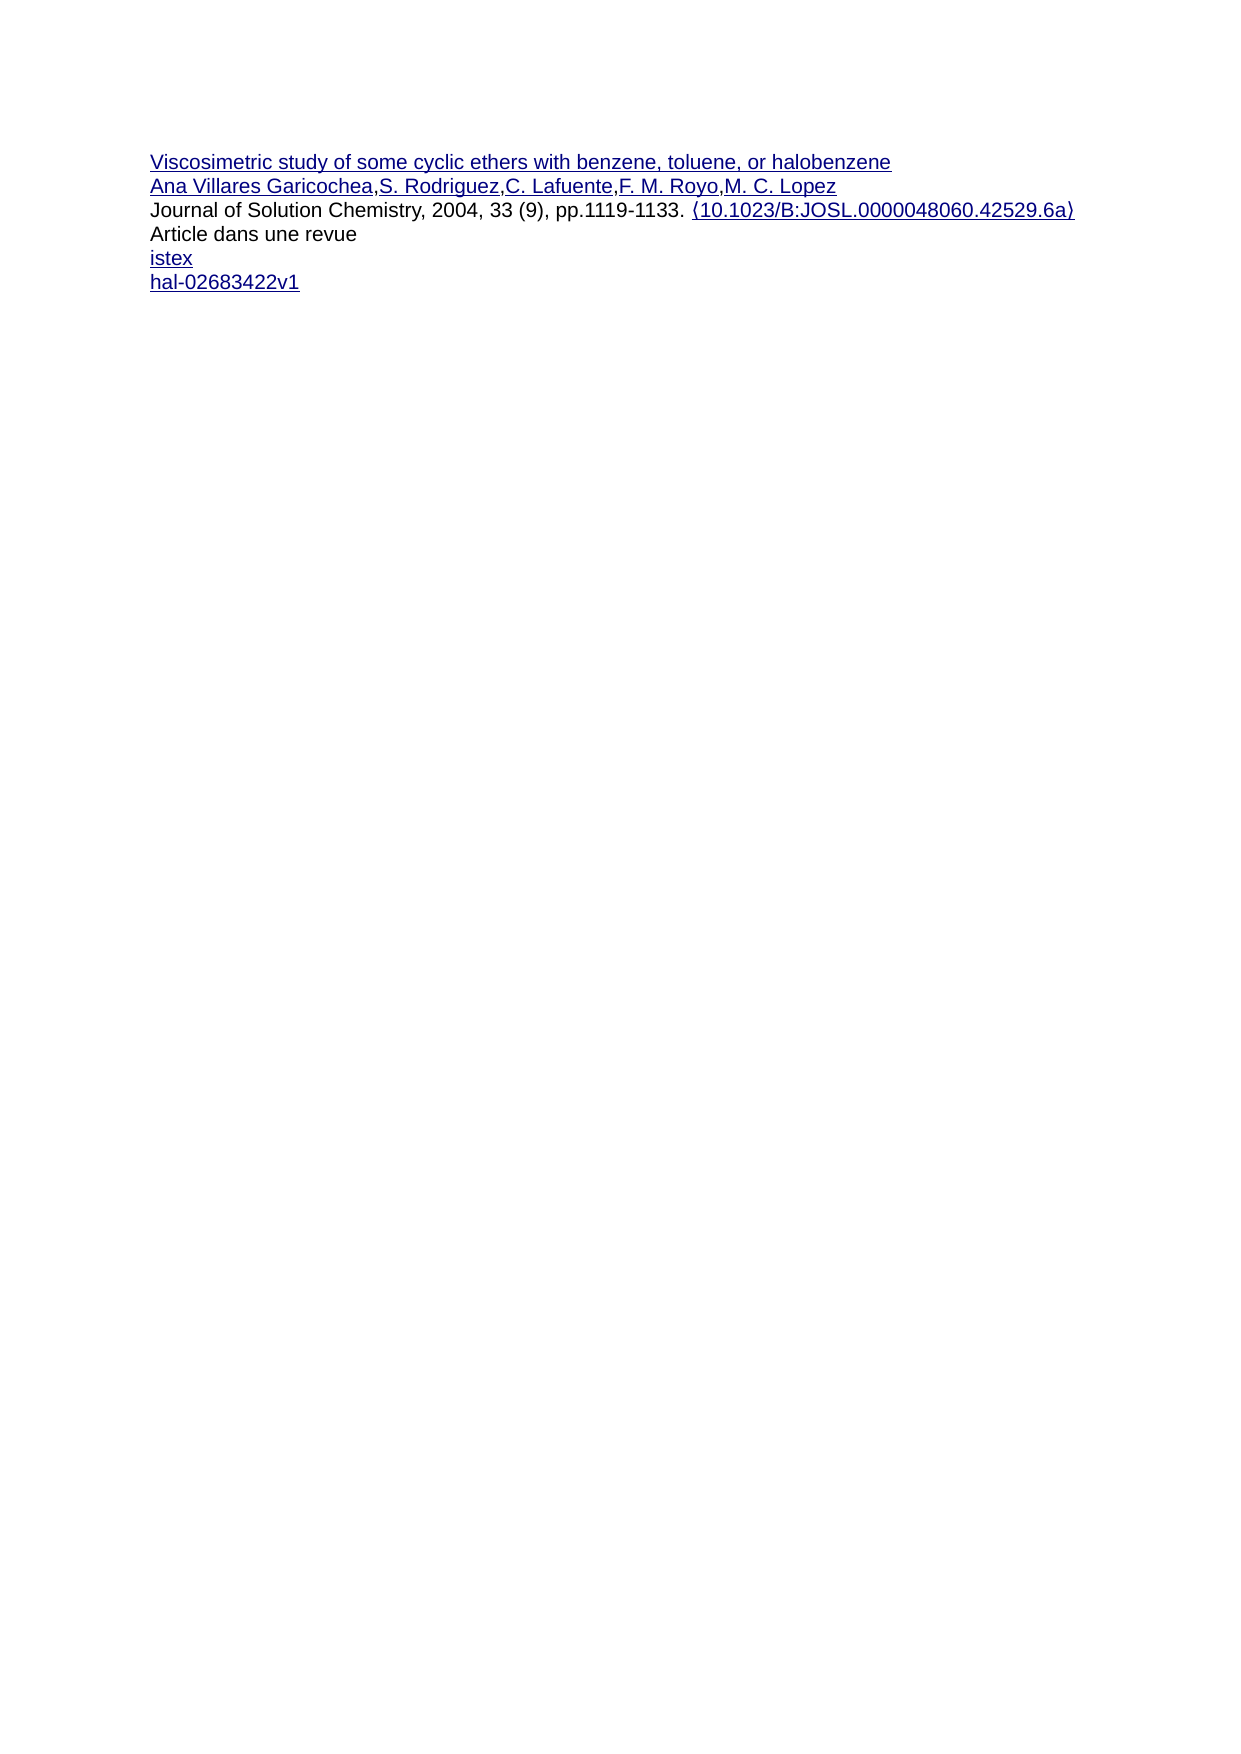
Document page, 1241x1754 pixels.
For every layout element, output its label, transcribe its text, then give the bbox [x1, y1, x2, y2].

table_cell Viscosimetric study of some cyclic ethers with benzene, toluene, or halobenzene Ana Villares Garicochea,S. Rodriguez,C. Lafuente,F. M. Royo,M. C. Lopez Journal of Solution Chemistry, 2004, 33 (9), pp.1119-1133. ⟨10.1023/B:JOSL.0000048060.42529.6a⟩ Article dans une revue istex hal-02683422v1 [150, 150, 1090, 294]
